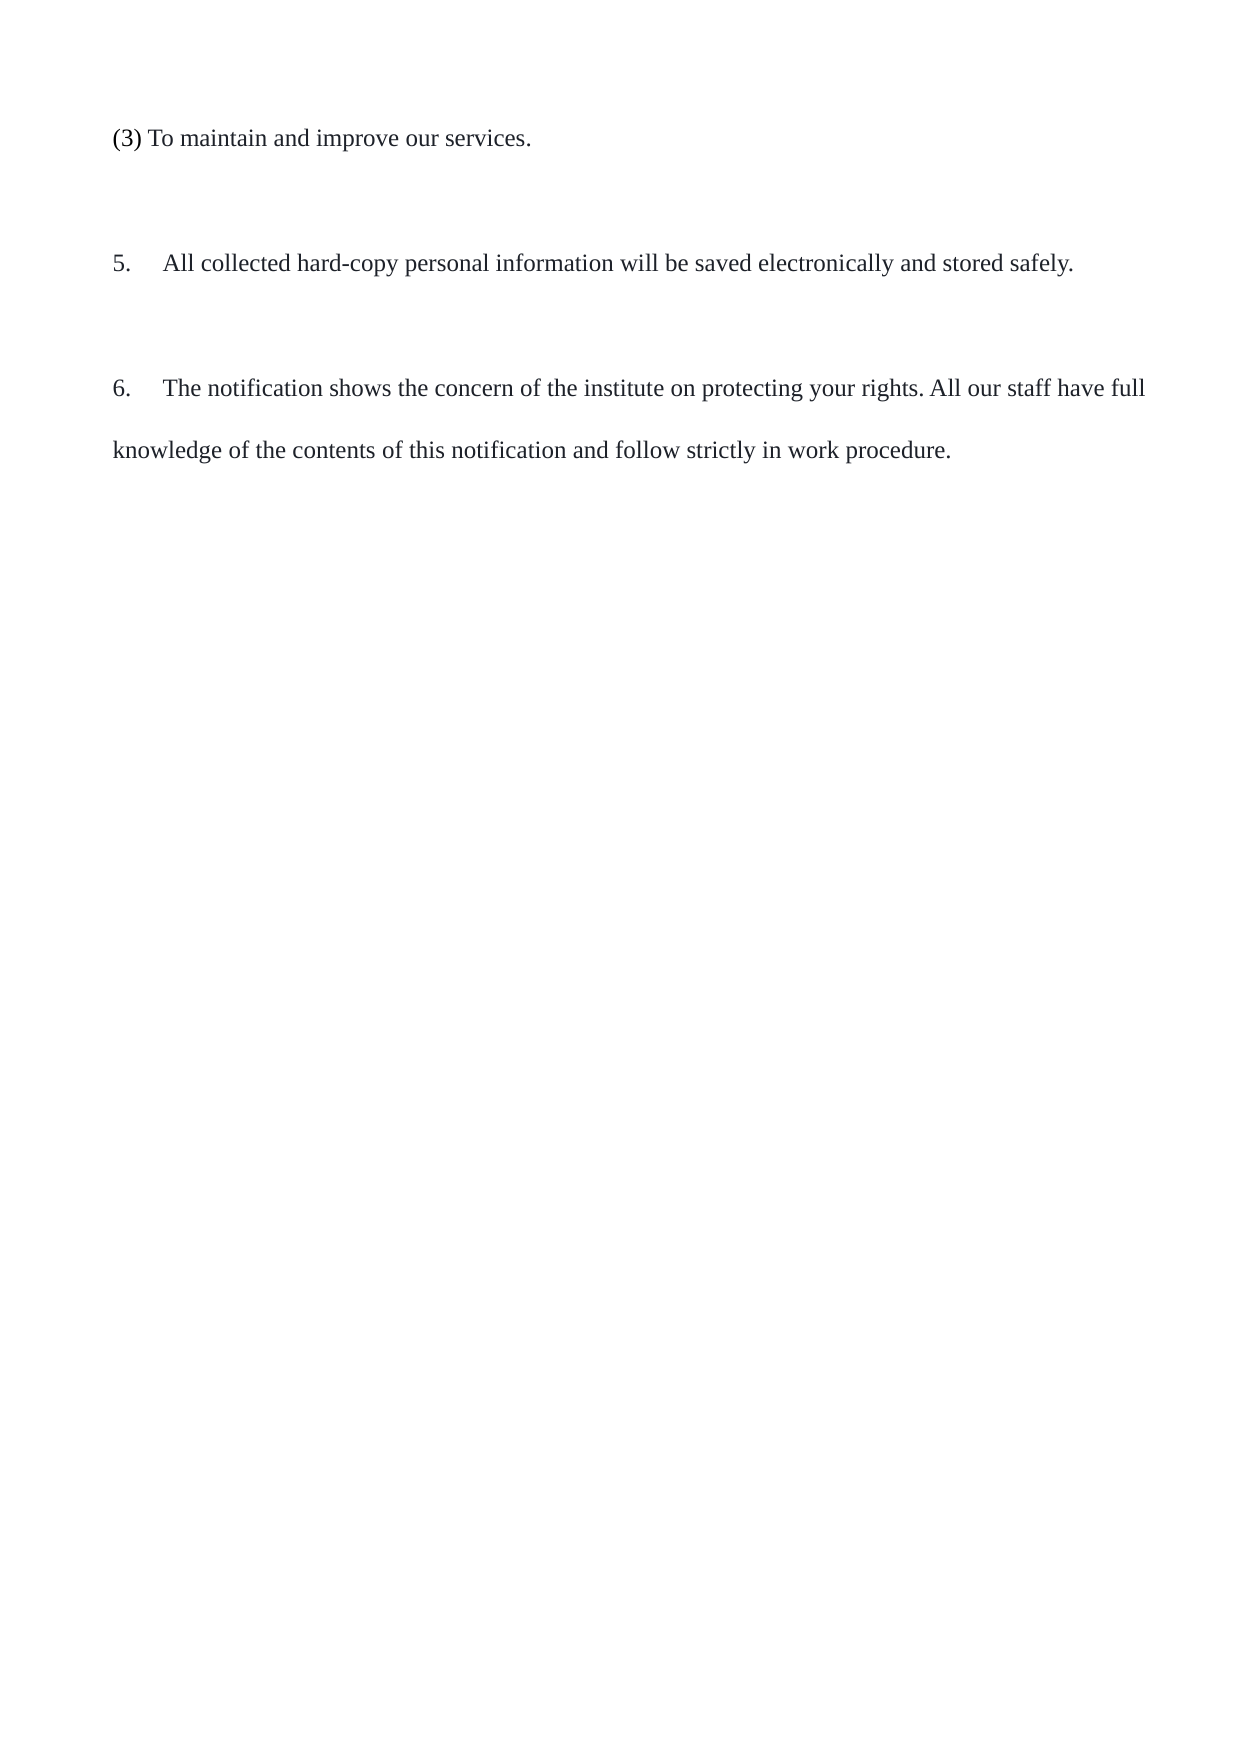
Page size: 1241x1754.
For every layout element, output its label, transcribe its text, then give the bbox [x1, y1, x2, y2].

text (3) To maintain and improve our services. [75, 96, 1165, 158]
list The notification shows the concern of the institute on protecting your rights. All our staff have full knowledge of the contents of this notification and follow strictly in work procedure. [112, 346, 1165, 471]
list All collected hard-copy personal information will be saved electronically and stored safely. [112, 221, 1165, 283]
